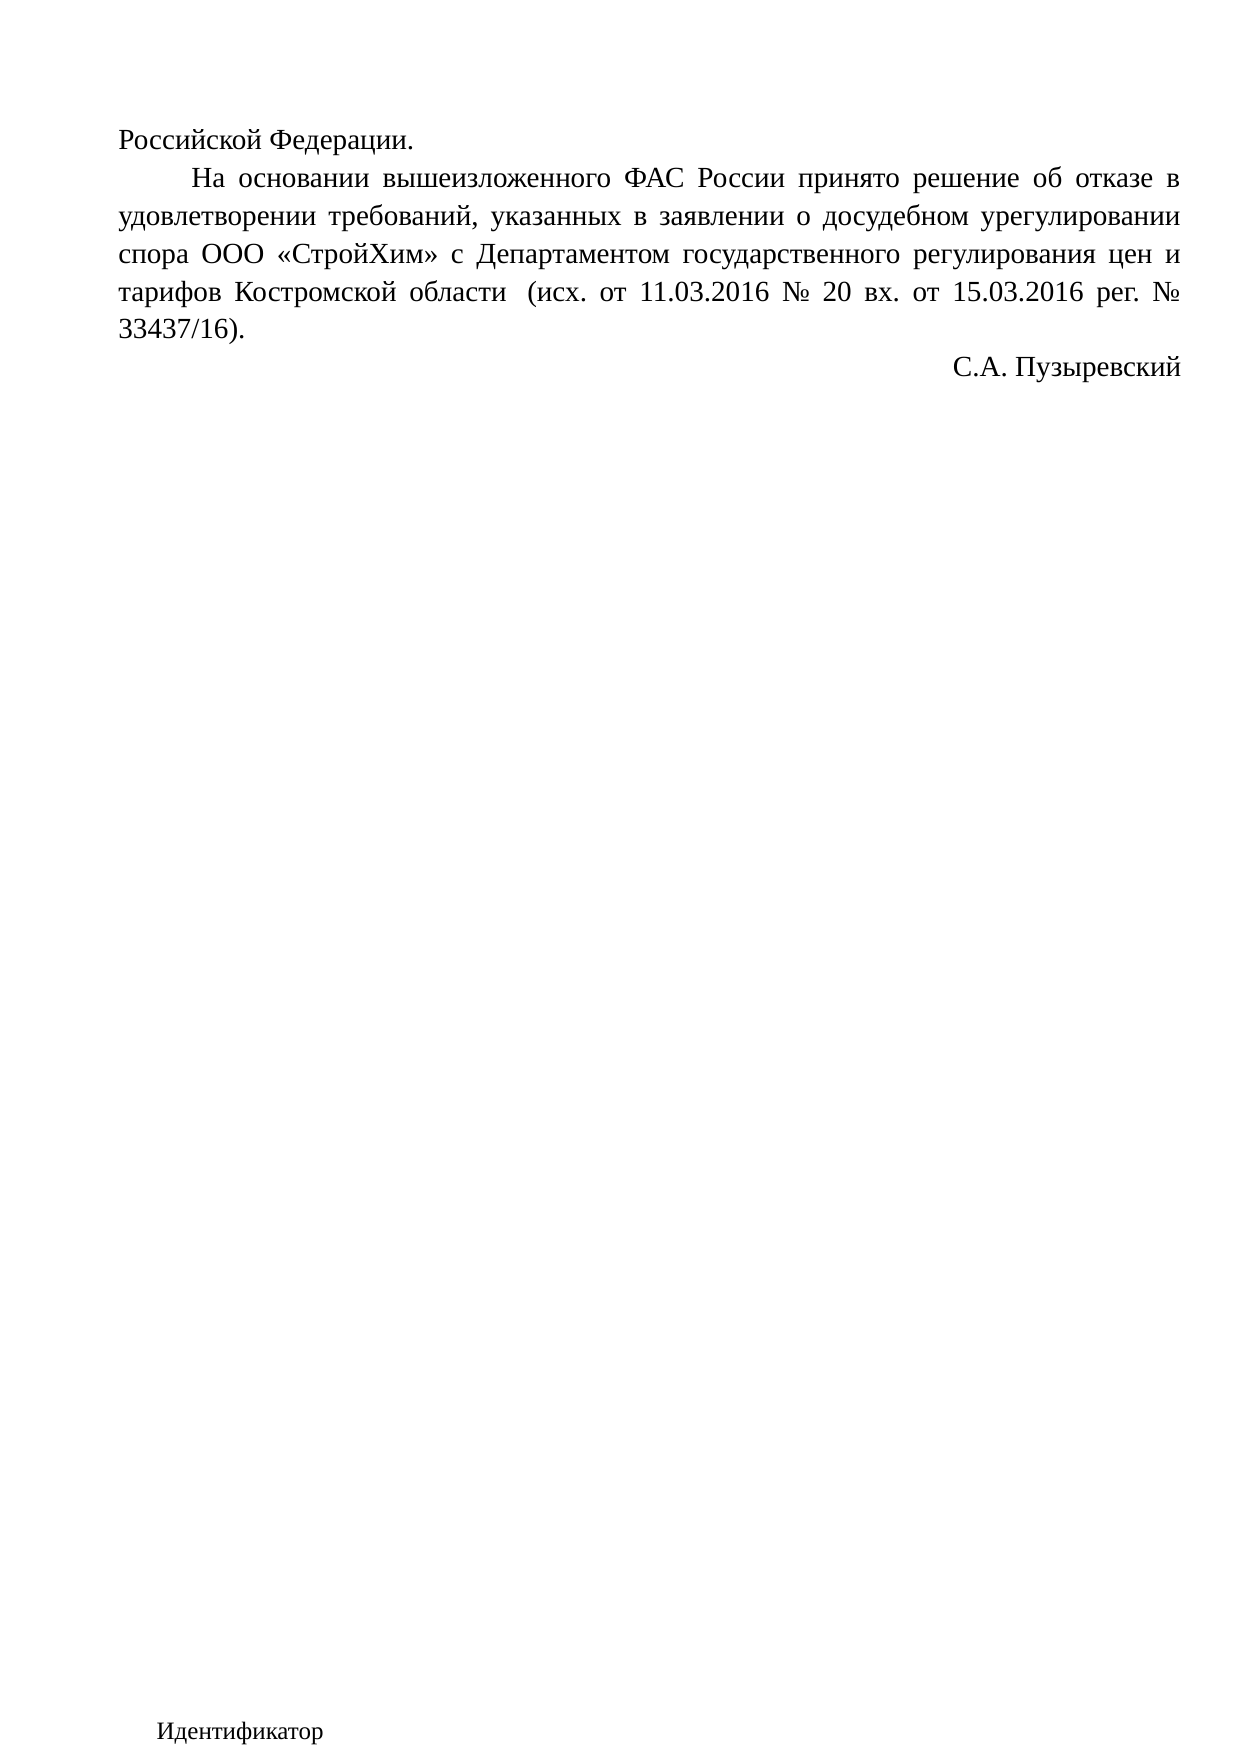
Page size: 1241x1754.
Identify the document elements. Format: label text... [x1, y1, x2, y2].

text На основании вышеизложенного ФАС России принято решение об отказе в удовлетворении требований, указанных в заявлении о досудебном урегулировании спора ООО «СтройХим» с Департаментом государственного регулирования цен и тарифов Костромской области (исх. от 11.03.2016 № 20 вх. от 15.03.2016 рег. № 33437/16). [118, 156, 1181, 345]
text С.А. Пузыревский [118, 345, 1181, 383]
text Российской Федерации. [118, 118, 1181, 156]
